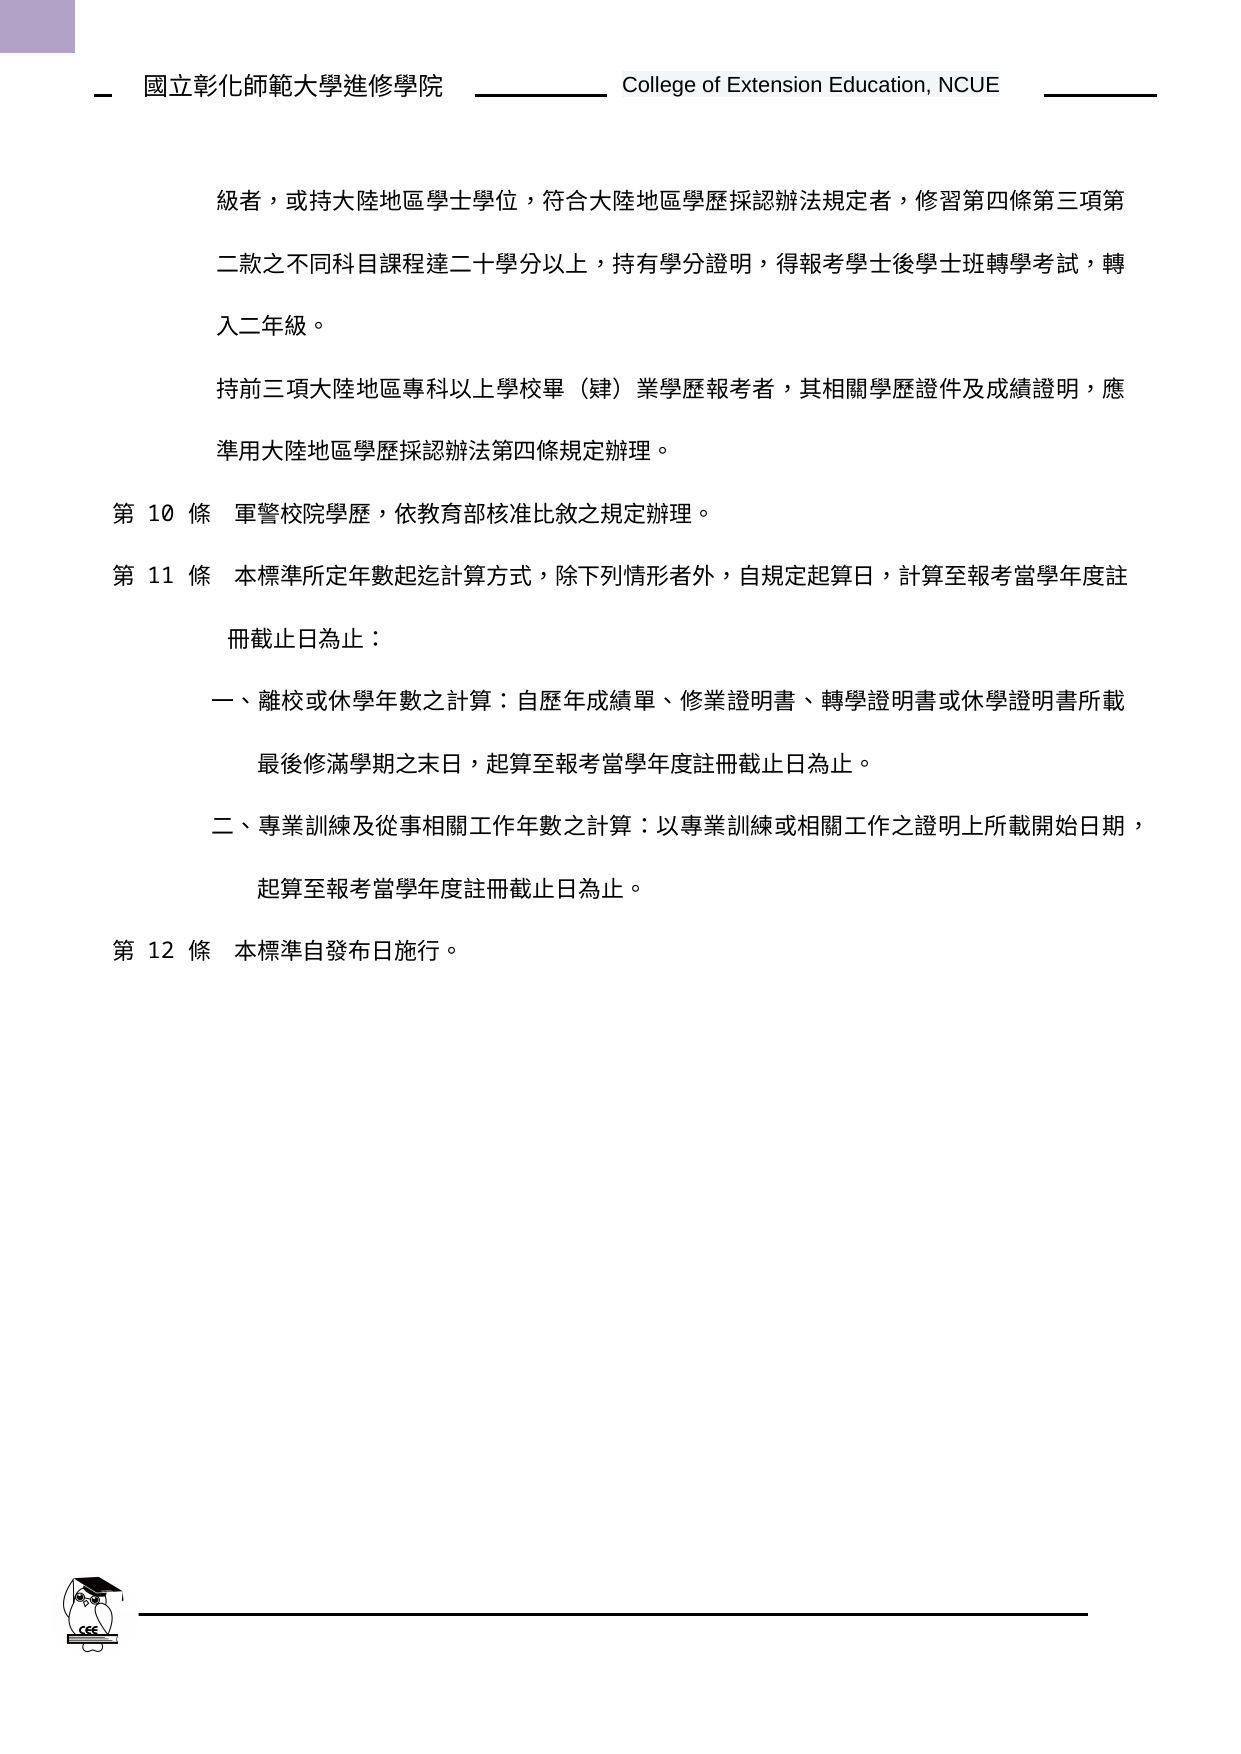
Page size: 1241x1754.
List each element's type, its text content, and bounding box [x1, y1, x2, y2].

text 第 10 條 軍警校院學歷，依教育部核准比敘之規定辦理。 [112, 471, 1128, 533]
text 一、離校或休學年數之計算：自歷年成績單、修業證明書、轉學證明書或休學證明書所載最後修滿學期之末日，起算至報考當學年度註冊截止日為止。 [211, 658, 1128, 783]
text 級者，或持大陸地區學士學位，符合大陸地區學歷採認辦法規定者，修習第四條第三項第二款之不同科目課程達二十學分以上，持有學分證明，得報考學士後學士班轉學考試，轉入二年級。 [216, 158, 1128, 346]
text 持前三項大陸地區專科以上學校畢（肄）業學歷報考者，其相關學歷證件及成績證明，應準用大陸地區學歷採認辦法第四條規定辦理。 [216, 346, 1128, 471]
text 第 11 條 本標準所定年數起迄計算方式，除下列情形者外，自規定起算日，計算至報考當學年度註冊截止日為止： [112, 533, 1128, 658]
text 二、專業訓練及從事相關工作年數之計算：以專業訓練或相關工作之證明上所載開始日期，起算至報考當學年度註冊截止日為止。 [211, 783, 1128, 908]
text 第 12 條 本標準自發布日施行。 [112, 908, 1128, 971]
